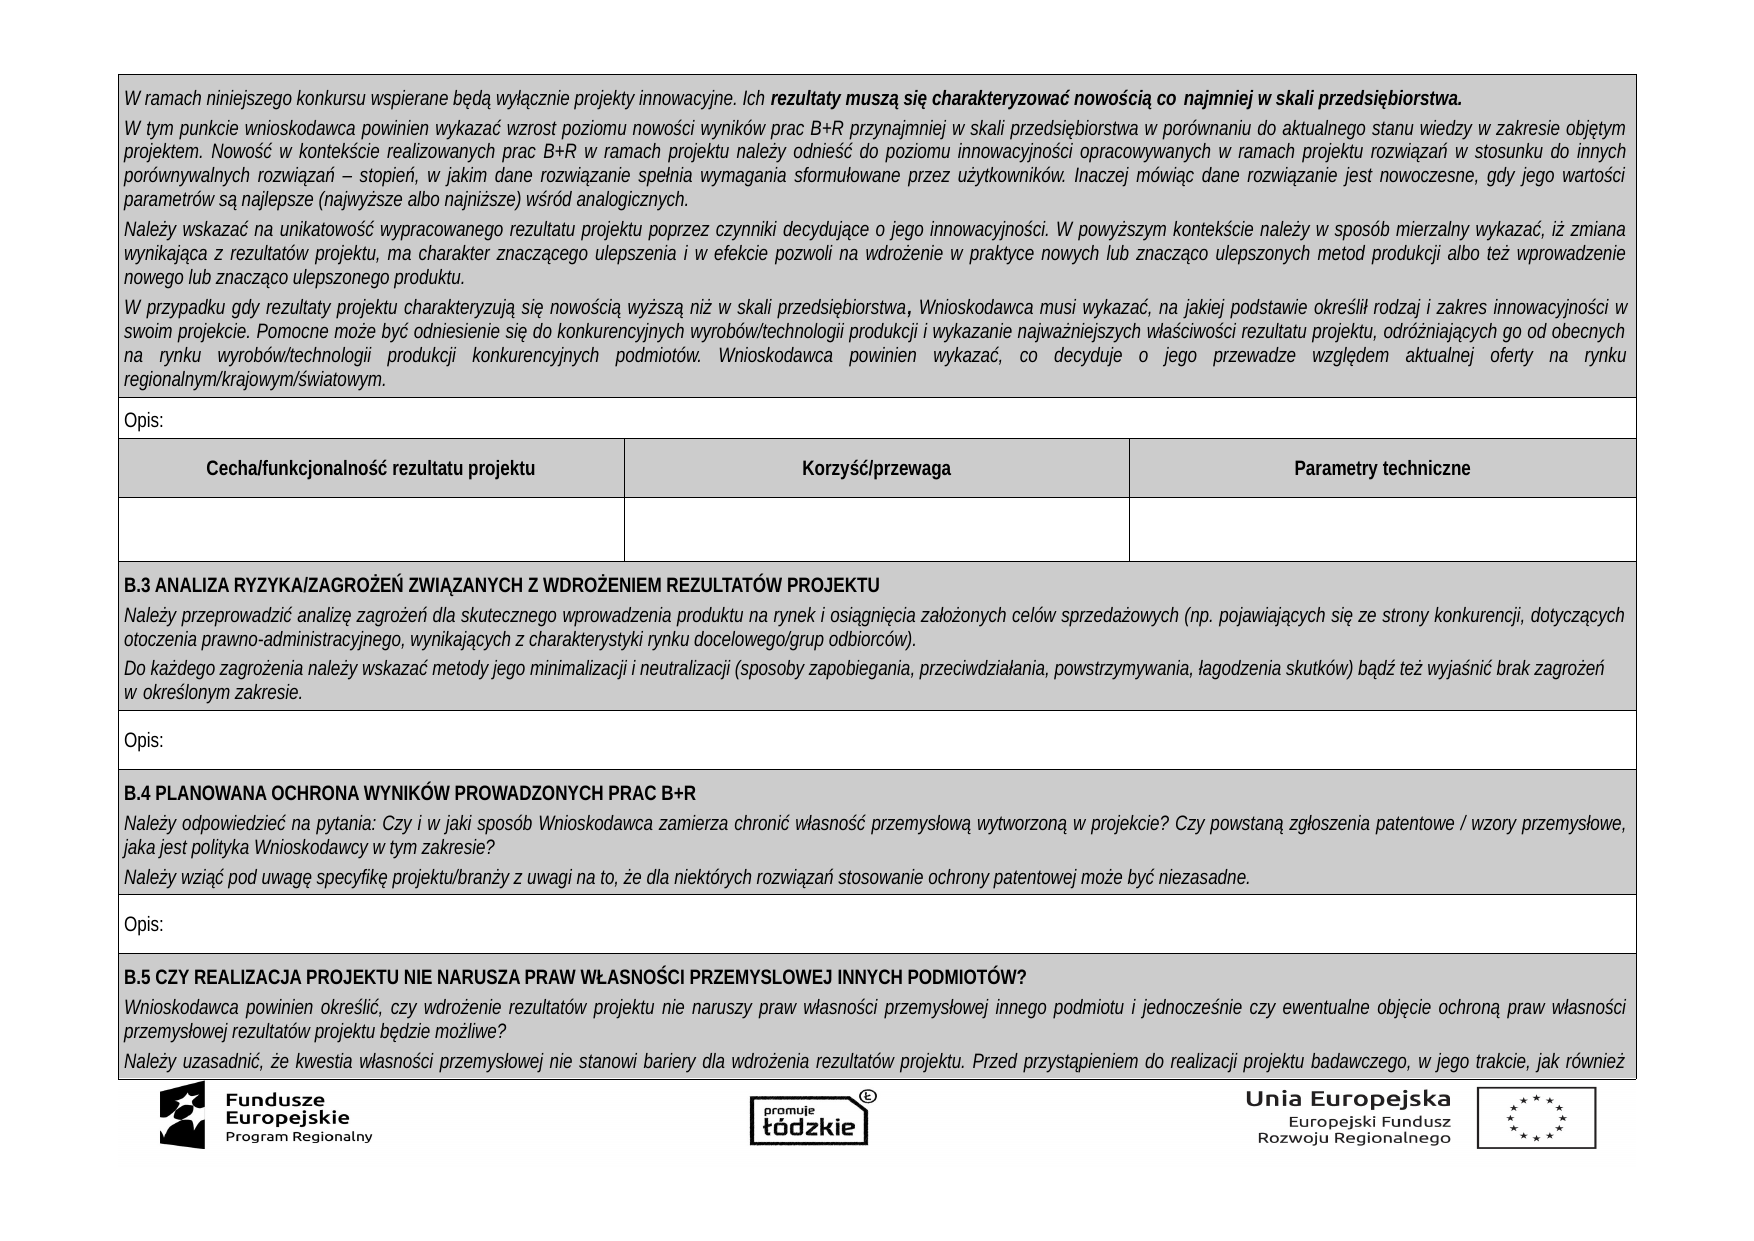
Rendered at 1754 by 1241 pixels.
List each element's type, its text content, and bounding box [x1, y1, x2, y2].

table_cell Parametry techniczne [1130, 439, 1636, 497]
table_cell B.3 ANALIZA RYZYKA/ZAGROŻEŃ ZWIĄZANYCH Z WDROŻENIEM REZULTATÓW PROJEKTU Należy przeprowadzić analizę zagrożeń dla skutecznego wprowadzenia produktu na rynek i osiągnięcia założonych celów sprzedażowych (np. pojawiających się ze strony konkurencji, dotyczących otoczenia prawno-administracyjnego, wynikających z charakterystyki rynku docelowego/grup odbiorców). Do każdego zagrożenia należy wskazać metody jego minimalizacji i neutralizacji (sposoby zapobiegania, przeciwdziałania, powstrzymywania, łagodzenia skutków) bądź też wyjaśnić brak zagrożeń w określonym zakresie. [119, 562, 1636, 710]
table_cell Cecha/funkcjonalność rezultatu projektu [119, 439, 624, 497]
table_cell Opis: [119, 398, 1636, 438]
table_cell B.5 CZY REALIZACJA PROJEKTU NIE NARUSZA PRAW WŁASNOŚCI PRZEMYSLOWEJ INNYCH PODMIOTÓW? Wnioskodawca powinien określić, czy wdrożenie rezultatów projektu nie naruszy praw własności przemysłowej innego podmiotu i jednocześnie czy ewentualne objęcie ochroną praw własności przemysłowej rezultatów projektu będzie możliwe? Należy uzasadnić, że kwestia własności przemysłowej nie stanowi bariery dla wdrożenia rezultatów projektu. Przed przystąpieniem do realizacji projektu badawczego, w jego trakcie, jak również [119, 954, 1636, 1078]
table_cell [1130, 498, 1636, 561]
table_cell [625, 498, 1129, 561]
table_cell Opis: [119, 895, 1636, 953]
table_cell [119, 498, 624, 561]
picture [118, 1080, 1636, 1167]
table_cell W ramach niniejszego konkursu wspierane będą wyłącznie projekty innowacyjne. Ich rezultaty muszą się charakteryzować nowością co najmniej w skali przedsiębiorstwa. W tym punkcie wnioskodawca powinien wykazać wzrost poziomu nowości wyników prac B+R przynajmniej w skali przedsiębiorstwa w porównaniu do aktualnego stanu wiedzy w zakresie objętym projektem. Nowość w kontekście realizowanych prac B+R w ramach projektu należy odnieść do poziomu innowacyjności opracowywanych w ramach projektu rozwiązań w stosunku do innych porównywalnych rozwiązań – stopień, w jakim dane rozwiązanie spełnia wymagania sformułowane przez użytkowników. Inaczej mówiąc dane rozwiązanie jest nowoczesne, gdy jego wartości parametrów są najlepsze (najwyższe albo najniższe) wśród analogicznych. Należy wskazać na unikatowość wypracowanego rezultatu projektu poprzez czynniki decydujące o jego innowacyjności. W powyższym kontekście należy w sposób mierzalny wykazać, iż zmiana wynikająca z rezultatów projektu, ma charakter znaczącego ulepszenia i w efekcie pozwoli na wdrożenie w praktyce nowych lub znacząco ulepszonych metod produkcji albo też wprowadzenie nowego lub znacząco ulepszonego produktu. W przypadku gdy rezultaty projektu charakteryzują się nowością wyższą niż w skali przedsiębiorstwa, Wnioskodawca musi wykazać, na jakiej podstawie określił rodzaj i zakres innowacyjności w swoim projekcie. Pomocne może być odniesienie się do konkurencyjnych wyrobów/technologii produkcji i wykazanie najważniejszych właściwości rezultatu projektu, odróżniających go od obecnych na rynku wyrobów/technologii produkcji konkurencyjnych podmiotów. Wnioskodawca powinien wykazać, co decyduje o jego przewadze względem aktualnej oferty na rynku regionalnym/krajowym/światowym. [119, 75, 1636, 397]
table_cell B.4 PLANOWANA OCHRONA WYNIKÓW PROWADZONYCH PRAC B+R Należy odpowiedzieć na pytania: Czy i w jaki sposób Wnioskodawca zamierza chronić własność przemysłową wytworzoną w projekcie? Czy powstaną zgłoszenia patentowe / wzory przemysłowe, jaka jest polityka Wnioskodawcy w tym zakresie? Należy wziąć pod uwagę specyfikę projektu/branży z uwagi na to, że dla niektórych rozwiązań stosowanie ochrony patentowej może być niezasadne. [119, 770, 1636, 894]
table_cell Korzyść/przewaga [625, 439, 1129, 497]
table_cell Opis: [119, 711, 1636, 769]
